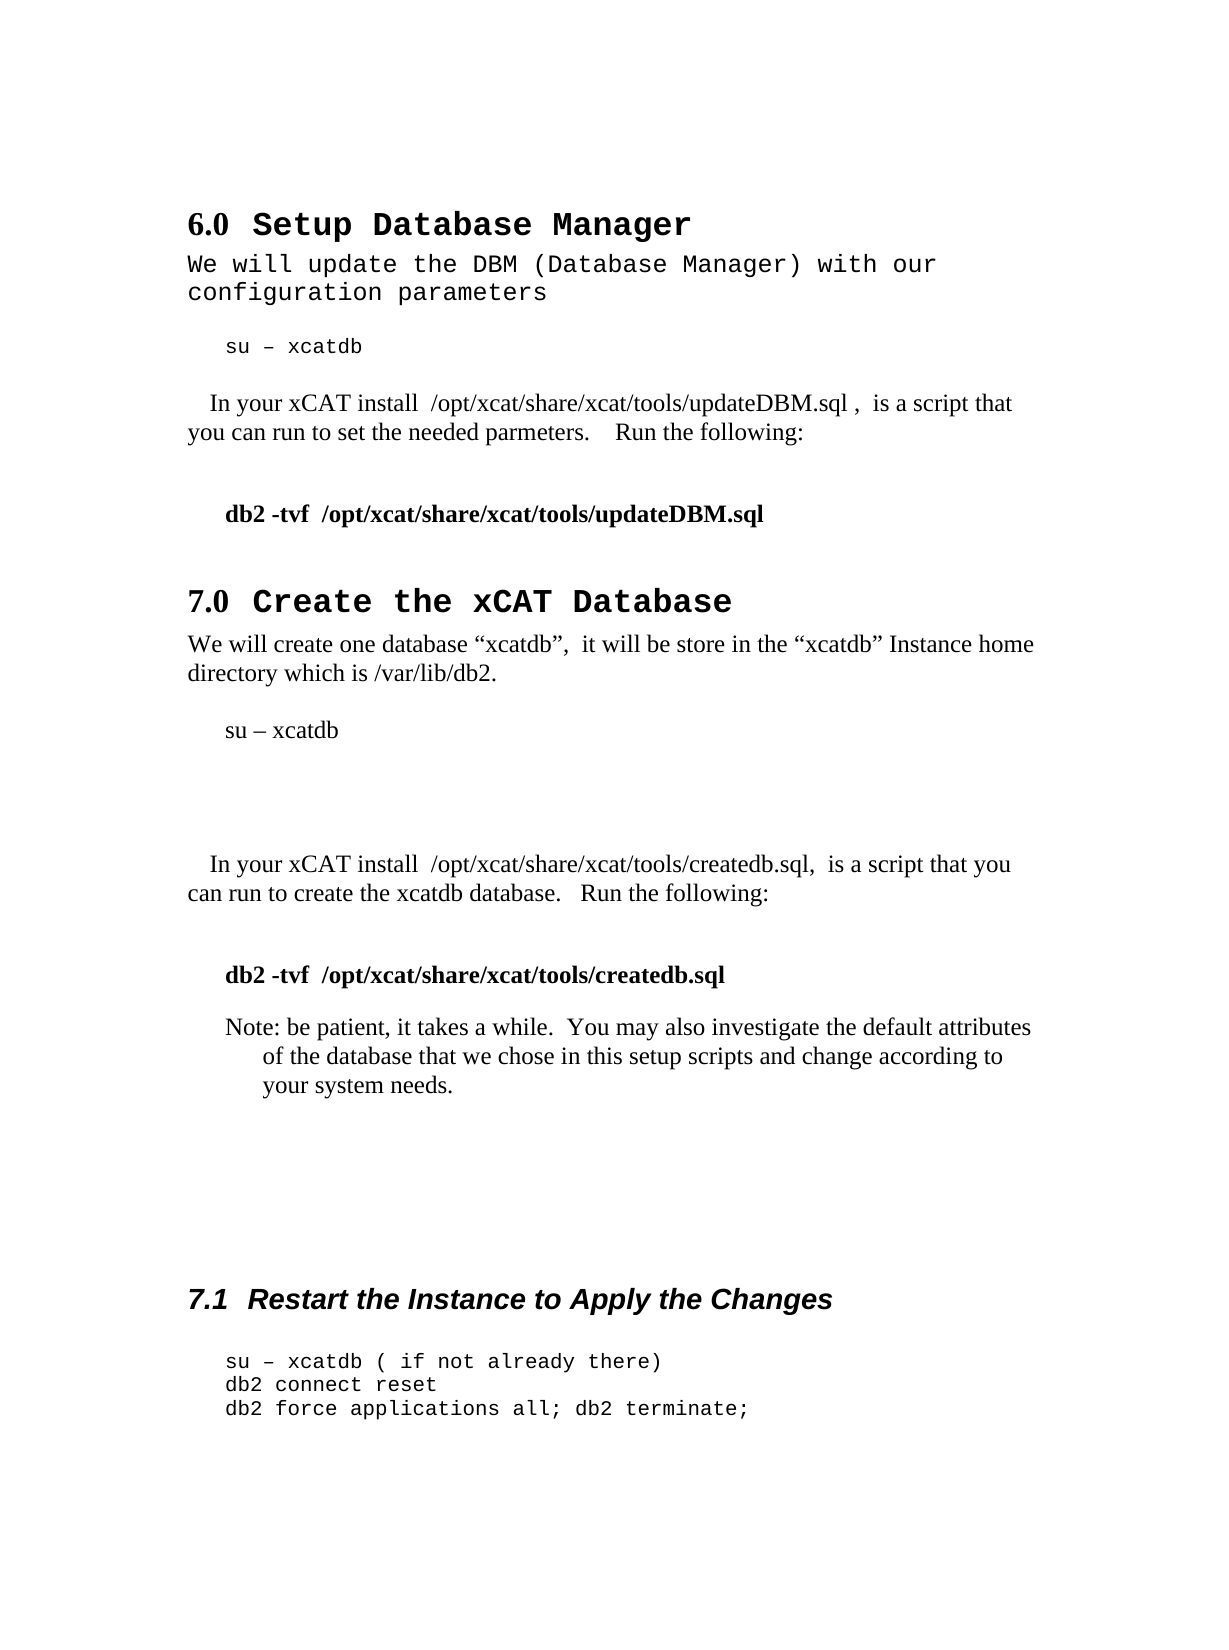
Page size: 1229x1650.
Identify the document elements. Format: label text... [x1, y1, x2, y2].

text db2 -tvf /opt/xcat/share/xcat/tools/createdb.sql [225, 960, 1041, 989]
text db2 -tvf /opt/xcat/share/xcat/tools/updateDBM.sql [225, 499, 1041, 528]
text db2 force applications all; db2 terminate; [225, 1398, 1041, 1422]
subtitle Restart the Instance to Apply the Changes [187, 1282, 1041, 1316]
text db2 connect reset [225, 1374, 1041, 1398]
subtitle Create the xCAT Database [187, 582, 1041, 623]
text Note: be patient, it takes a while. You may also investigate the default attributes of the database that we chose in this setup scripts and change according to your system needs. [225, 1012, 1041, 1099]
text In your xCAT install /opt/xcat/share/xcat/tools/updateDBM.sql , is a script that you can run to set the needed parmeters. Run the following: [187, 388, 1041, 446]
text su – xcatdb [225, 336, 1041, 360]
text su – xcatdb [225, 715, 1041, 744]
text In your xCAT install /opt/xcat/share/xcat/tools/createdb.sql, is a script that you can run to create the xcatdb database. Run the following: [187, 849, 1041, 906]
text We will create one database “xcatdb”, it will be store in the “xcatdb” Instance home directory which is /var/lib/db2. [187, 629, 1041, 687]
text su – xcatdb ( if not already there) [225, 1351, 1041, 1374]
subtitle Setup Database Manager [187, 204, 1041, 245]
text We will update the DBM (Database Manager) with our configuration parameters [187, 251, 1041, 308]
